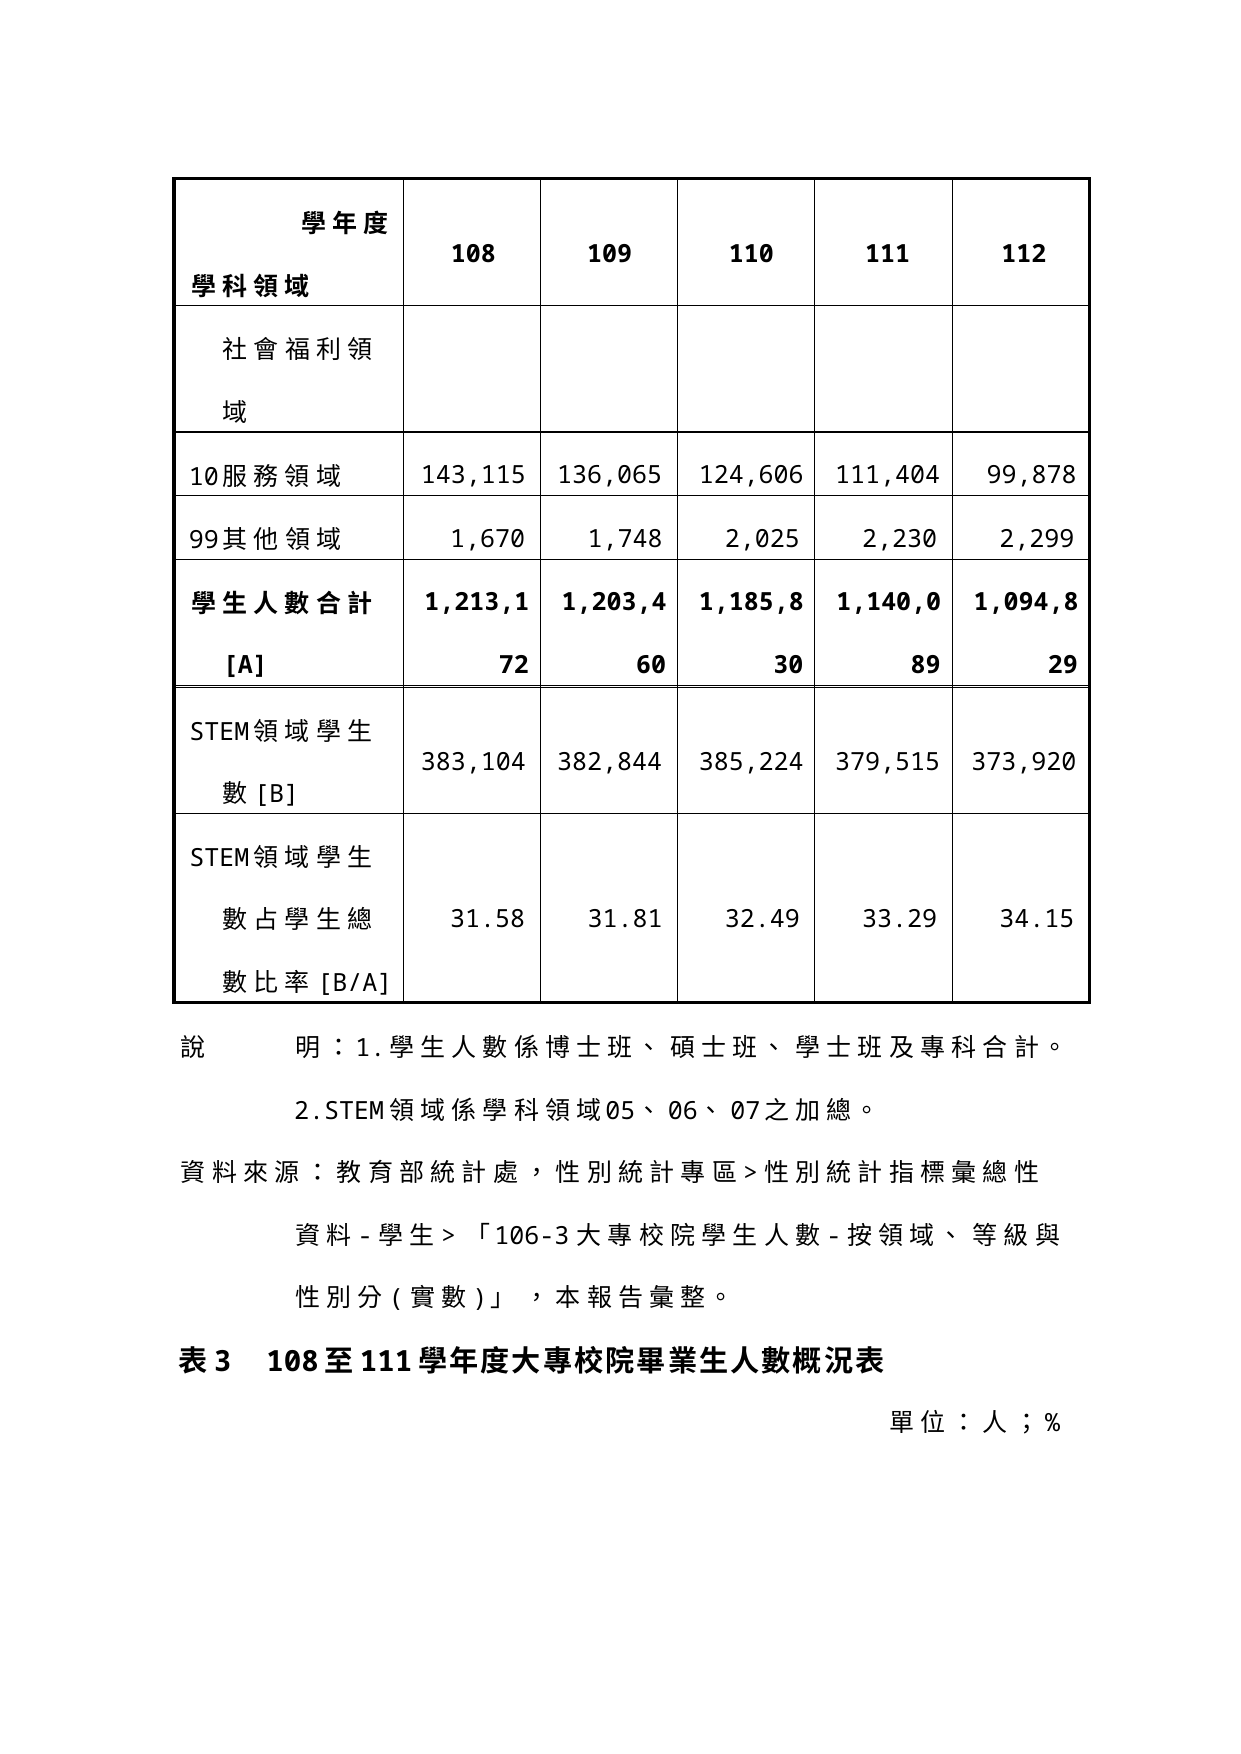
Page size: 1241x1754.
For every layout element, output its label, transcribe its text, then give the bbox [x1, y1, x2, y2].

text 資料來源：教育部統計處，性別統計專區>性別統計指標彙總性資料-學生>「106-3大專校院學生人數-按領域、等級與性別分(實數)」，本報告彙整。 [163, 1129, 1063, 1317]
table_cell 2,025 [678, 496, 814, 558]
table_cell 382,844 [541, 688, 677, 813]
table_header 學年度 學科領域 [176, 180, 403, 305]
table_cell STEM領域學生數占學生總數比率[B/A] [176, 814, 403, 1001]
table_cell [541, 306, 677, 431]
table_cell 1,670 [404, 496, 540, 558]
table_cell [404, 306, 540, 431]
table_cell 379,515 [815, 688, 952, 813]
text 2.STEM領域係學科領域05、06、07之加總。 [287, 1067, 1063, 1129]
table_cell STEM領域學生數[B] [176, 688, 403, 813]
table_cell 136,065 [541, 433, 677, 495]
table_cell 1,213,172 [404, 560, 540, 684]
table_cell 124,606 [678, 433, 814, 495]
text 單位：人；% [177, 1379, 1063, 1442]
table_cell 1,185,830 [678, 560, 814, 684]
text 表3 108至111學年度大專校院畢業生人數概況表 [177, 1317, 1063, 1379]
table_cell 2,299 [953, 496, 1088, 558]
table_header 109 [541, 180, 677, 305]
table_cell 31.81 [541, 814, 677, 1001]
table_cell 31.58 [404, 814, 540, 1001]
table_cell 143,115 [404, 433, 540, 495]
table_cell 2,230 [815, 496, 952, 558]
table_header 111 [815, 180, 952, 305]
table_cell [953, 306, 1088, 431]
table_cell 383,104 [404, 688, 540, 813]
table_header 108 [404, 180, 540, 305]
table_cell [678, 306, 814, 431]
table_cell 385,224 [678, 688, 814, 813]
table_cell 社會福利領域 [176, 306, 403, 431]
table_cell 學生人數合計[A] [176, 560, 403, 684]
table_cell 99,878 [953, 433, 1088, 495]
table_cell 1,748 [541, 496, 677, 558]
table_cell 34.15 [953, 814, 1088, 1001]
table_cell 373,920 [953, 688, 1088, 813]
table_header 110 [678, 180, 814, 305]
table_cell 1,203,460 [541, 560, 677, 684]
table_cell 1,094,829 [953, 560, 1088, 684]
table_cell [815, 306, 952, 431]
table_cell 33.29 [815, 814, 952, 1001]
table_cell 99其他領域 [176, 496, 403, 558]
table_cell 32.49 [678, 814, 814, 1001]
table_cell 111,404 [815, 433, 952, 495]
table_cell 10服務領域 [176, 433, 403, 495]
table_header 112 [953, 180, 1088, 305]
table_cell 1,140,089 [815, 560, 952, 684]
text 說 明：1.學生人數係博士班、碩士班、學士班及專科合計。 [163, 1004, 1063, 1067]
